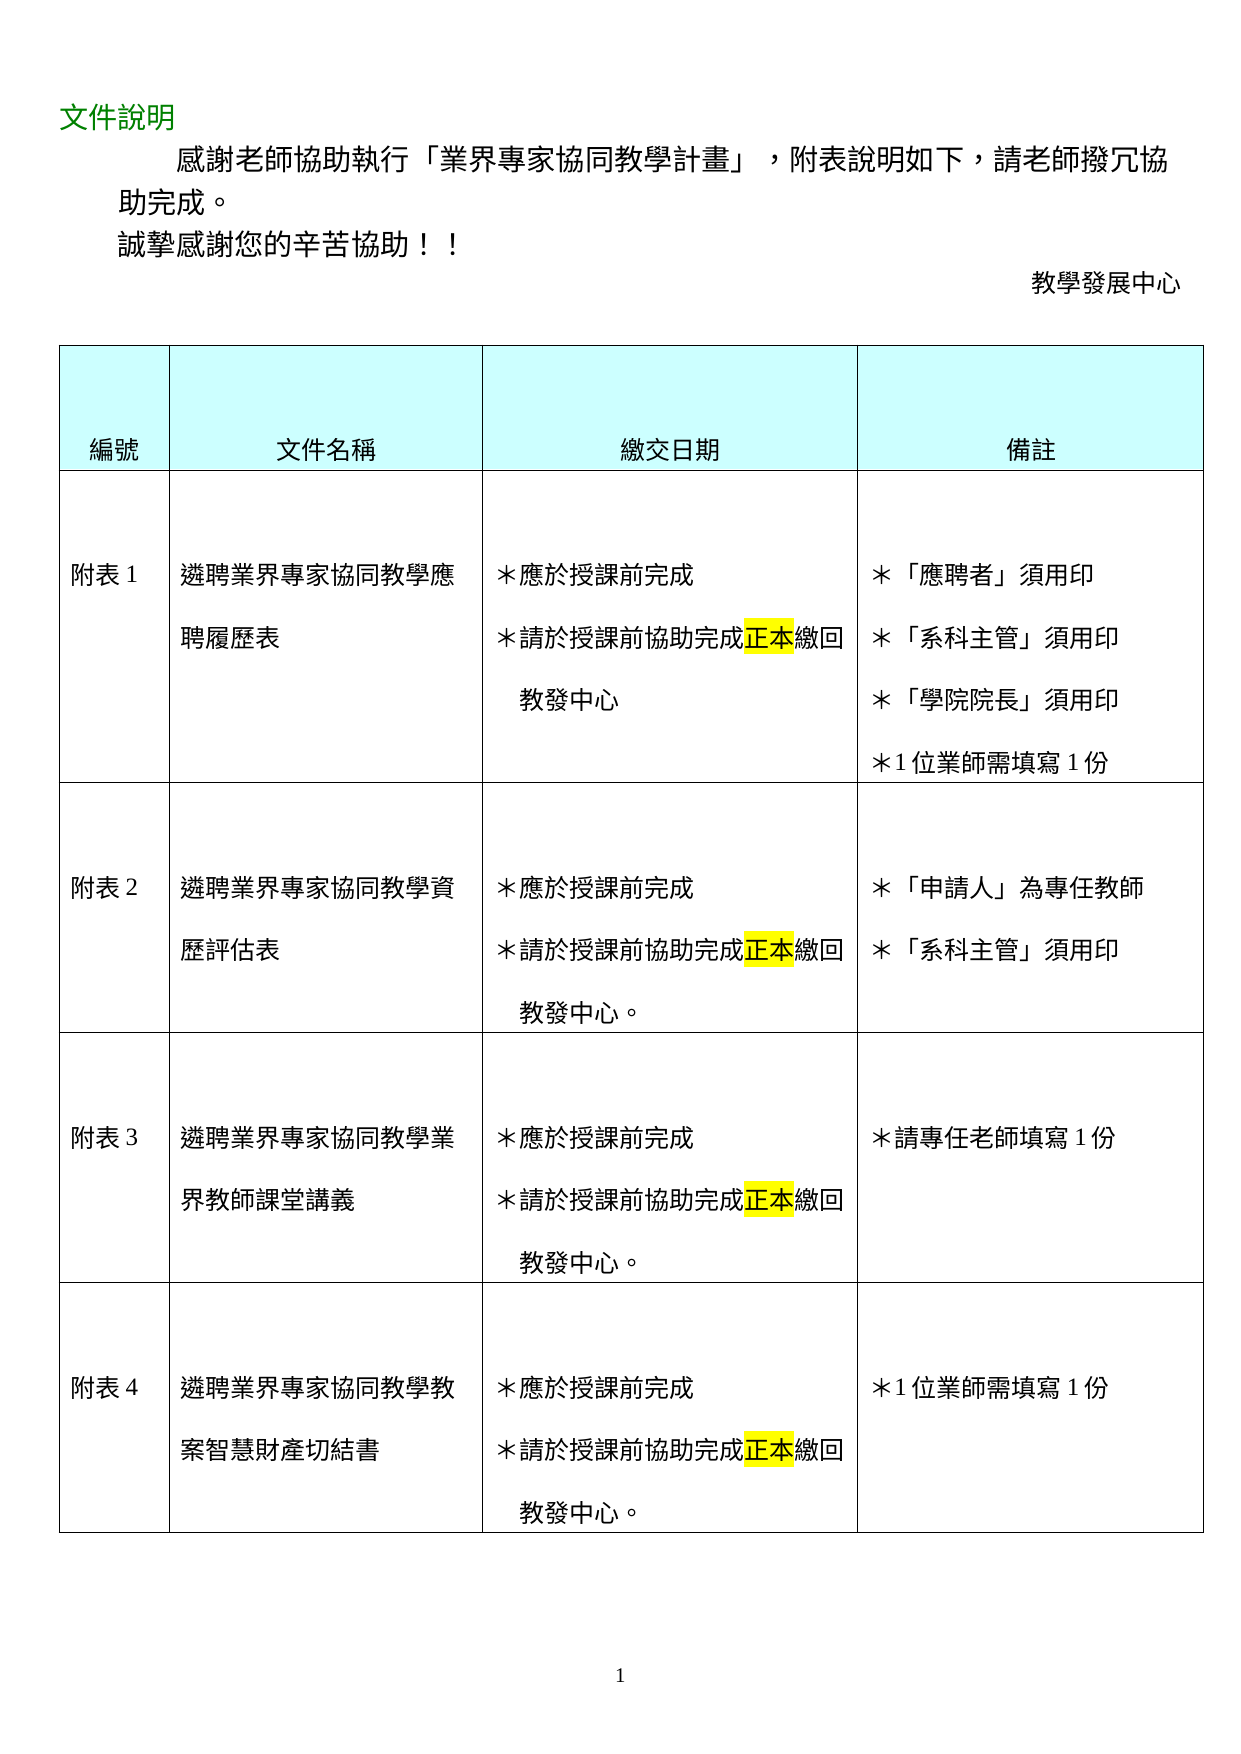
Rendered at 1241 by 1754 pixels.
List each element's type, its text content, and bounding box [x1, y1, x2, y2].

table_header 繳交日期 [483, 346, 857, 469]
table_cell 遴聘業界專家協同教學教案智慧財產切結書 [170, 1283, 482, 1532]
table_cell 附表2 [60, 783, 169, 1032]
table_cell 遴聘業界專家協同教學資歷評估表 [170, 783, 482, 1032]
table_cell 遴聘業界專家協同教學業界教師課堂講義 [170, 1033, 482, 1282]
table_cell ＊1位業師需填寫1份 [858, 1283, 1203, 1532]
table_cell ＊「應聘者」須用印 ＊「系科主管」須用印 ＊「學院院長」須用印 ＊1位業師需填寫1份 [858, 471, 1203, 782]
table_cell 附表1 [60, 471, 169, 782]
table_cell 附表3 [60, 1033, 169, 1282]
text 文件說明 [59, 94, 1181, 137]
text 感謝老師協助執行「業界專家協同教學計畫」，附表說明如下，請老師撥冗協助完成。 [118, 137, 1181, 221]
table_cell 附表4 [60, 1283, 169, 1532]
table_cell ＊應於授課前完成 ＊請於授課前協助完成正本繳回教發中心。 [483, 1033, 857, 1282]
table_cell ＊應於授課前完成 ＊請於授課前協助完成正本繳回教發中心。 [483, 783, 857, 1032]
table_cell ＊請專任老師填寫1份 [858, 1033, 1203, 1282]
table_cell 遴聘業界專家協同教學應聘履歷表 [170, 471, 482, 782]
table_header 編號 [60, 346, 169, 469]
text 教學發展中心 [59, 264, 1181, 300]
table_cell ＊應於授課前完成 ＊請於授課前協助完成正本繳回教發中心。 [483, 1283, 857, 1532]
table_header 備註 [858, 346, 1203, 469]
text 誠摯感謝您的辛苦協助！！ [59, 221, 1181, 264]
table_cell ＊應於授課前完成 ＊請於授課前協助完成正本繳回教發中心 [483, 471, 857, 782]
table_cell ＊「申請人」為專任教師 ＊「系科主管」須用印 [858, 783, 1203, 1032]
table_header 文件名稱 [170, 346, 482, 469]
